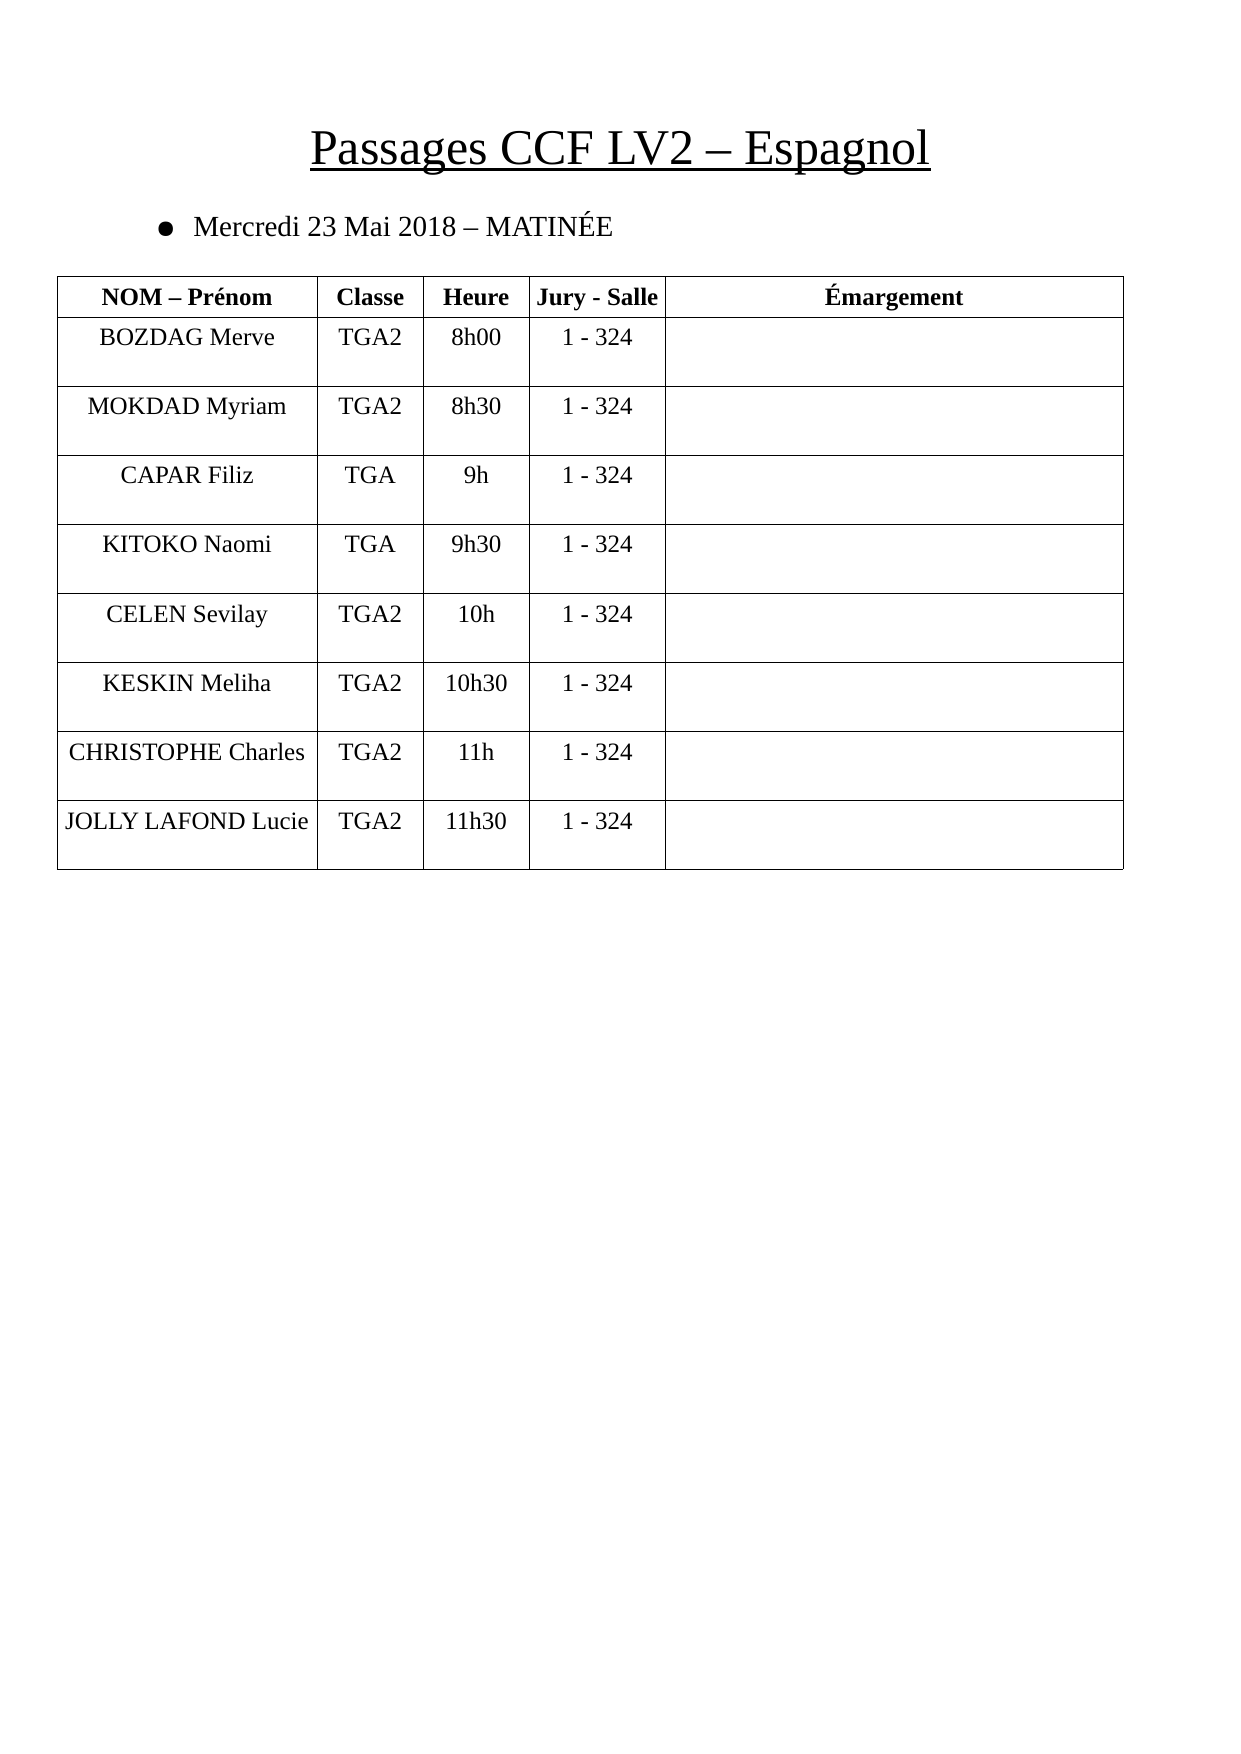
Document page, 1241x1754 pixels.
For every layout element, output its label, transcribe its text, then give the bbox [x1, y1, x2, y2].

table_cell 10h [424, 594, 529, 662]
table_cell [666, 594, 1123, 662]
table_cell 8h30 [424, 387, 529, 455]
table_cell 1 - 324 [530, 456, 665, 524]
table_cell [666, 318, 1123, 386]
table_cell 1 - 324 [530, 663, 665, 731]
table_cell [666, 663, 1123, 731]
table_cell 10h30 [424, 663, 529, 731]
text Passages CCF LV2 – Espagnol [118, 118, 1122, 176]
table_cell BOZDAG Merve [58, 318, 317, 386]
list Mercredi 23 Mai 2018 – MATINÉE [156, 209, 1122, 243]
table_header Heure [424, 277, 529, 317]
table_cell TGA [318, 456, 423, 524]
table_cell TGA2 [318, 732, 423, 800]
table_cell [666, 456, 1123, 524]
table_cell 11h30 [424, 801, 529, 869]
table_cell 1 - 324 [530, 732, 665, 800]
table_cell 1 - 324 [530, 525, 665, 593]
table_cell 1 - 324 [530, 594, 665, 662]
table_header Jury - Salle [530, 277, 665, 317]
table_cell TGA [318, 525, 423, 593]
table_cell 1 - 324 [530, 801, 665, 869]
table_cell CHRISTOPHE Charles [58, 732, 317, 800]
table_cell 1 - 324 [530, 387, 665, 455]
table_cell TGA2 [318, 801, 423, 869]
table_cell CAPAR Filiz [58, 456, 317, 524]
table_cell 9h30 [424, 525, 529, 593]
table_cell TGA2 [318, 594, 423, 662]
table_cell KITOKO Naomi [58, 525, 317, 593]
table_header Émargement [666, 277, 1123, 317]
table_header Classe [318, 277, 423, 317]
table_cell [666, 801, 1123, 869]
table_cell KESKIN Meliha [58, 663, 317, 731]
table_cell 8h00 [424, 318, 529, 386]
table_cell [666, 387, 1123, 455]
table_cell JOLLY LAFOND Lucie [58, 801, 317, 869]
table_cell 11h [424, 732, 529, 800]
table_cell [666, 525, 1123, 593]
table_cell CELEN Sevilay [58, 594, 317, 662]
table_cell 9h [424, 456, 529, 524]
table_header NOM – Prénom [58, 277, 317, 317]
table_cell TGA2 [318, 663, 423, 731]
table_cell 1 - 324 [530, 318, 665, 386]
table_cell [666, 732, 1123, 800]
table_cell TGA2 [318, 318, 423, 386]
table_cell TGA2 [318, 387, 423, 455]
table_cell MOKDAD Myriam [58, 387, 317, 455]
